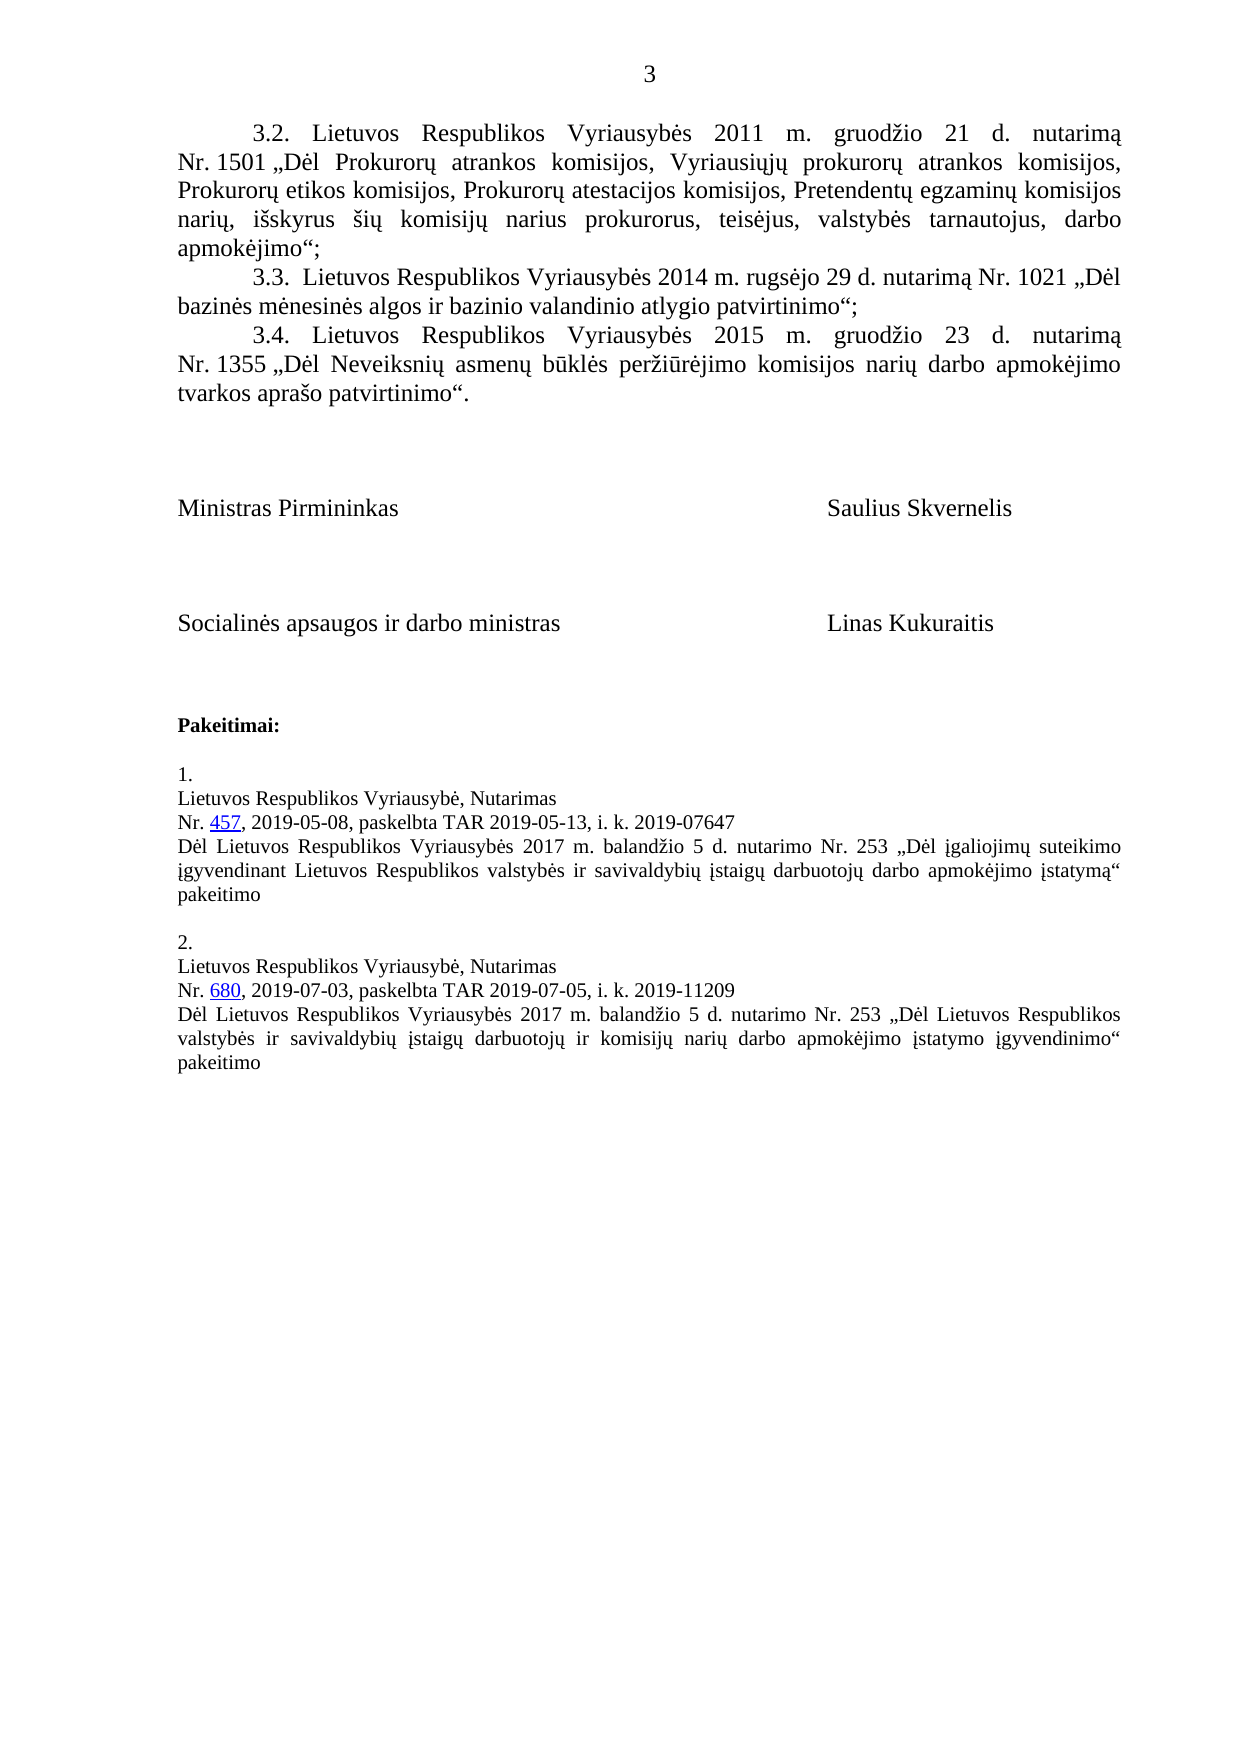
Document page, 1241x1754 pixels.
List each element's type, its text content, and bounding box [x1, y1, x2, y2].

text 1. [177, 761, 1122, 786]
text 3.3. Lietuvos Respublikos Vyriausybės 2014 m. rugsėjo 29 d. nutarimą Nr. 1021 „Dėl bazinės mėnesinės algos ir bazinio valandinio atlygio patvirtinimo“; [177, 262, 1122, 320]
text Pakeitimai: [177, 713, 1122, 737]
text Dėl Lietuvos Respublikos Vyriausybės 2017 m. balandžio 5 d. nutarimo Nr. 253 „Dėl Lietuvos Respublikos valstybės ir savivaldybių įstaigų darbuotojų ir komisijų narių darbo apmokėjimo įstatymo įgyvendinimo“ pakeitimo [177, 1002, 1122, 1074]
text Nr. 457, 2019-05-08, paskelbta TAR 2019-05-13, i. k. 2019-07647 [177, 809, 1122, 834]
text 3.2. Lietuvos Respublikos Vyriausybės 2011 m. gruodžio 21 d. nutarimą Nr. 1501 „Dėl Prokurorų atrankos komisijos, Vyriausiųjų prokurorų atrankos komisijos, Prokurorų etikos komisijos, Prokurorų atestacijos komisijos, Pretendentų egzaminų komisijos narių, išskyrus šių komisijų narius prokurorus, teisėjus, valstybės tarnautojus, darbo apmokėjimo“; [177, 118, 1122, 262]
text 2. [177, 930, 1122, 954]
text Lietuvos Respublikos Vyriausybė, Nutarimas [177, 954, 1122, 978]
text Socialinės apsaugos ir darbo ministras Linas Kukuraitis [177, 608, 1122, 636]
text Nr. 680, 2019-07-03, paskelbta TAR 2019-07-05, i. k. 2019-11209 [177, 978, 1122, 1002]
text Dėl Lietuvos Respublikos Vyriausybės 2017 m. balandžio 5 d. nutarimo Nr. 253 „Dėl įgaliojimų suteikimo įgyvendinant Lietuvos Respublikos valstybės ir savivaldybių įstaigų darbuotojų darbo apmokėjimo įstatymą“ pakeitimo [177, 834, 1122, 906]
text 3.4. Lietuvos Respublikos Vyriausybės 2015 m. gruodžio 23 d. nutarimą Nr. 1355 „Dėl Neveiksnių asmenų būklės peržiūrėjimo komisijos narių darbo apmokėjimo tvarkos aprašo patvirtinimo“. [177, 320, 1122, 406]
text Ministras Pirmininkas Saulius Skvernelis [177, 493, 1122, 521]
text Lietuvos Respublikos Vyriausybė, Nutarimas [177, 786, 1122, 809]
